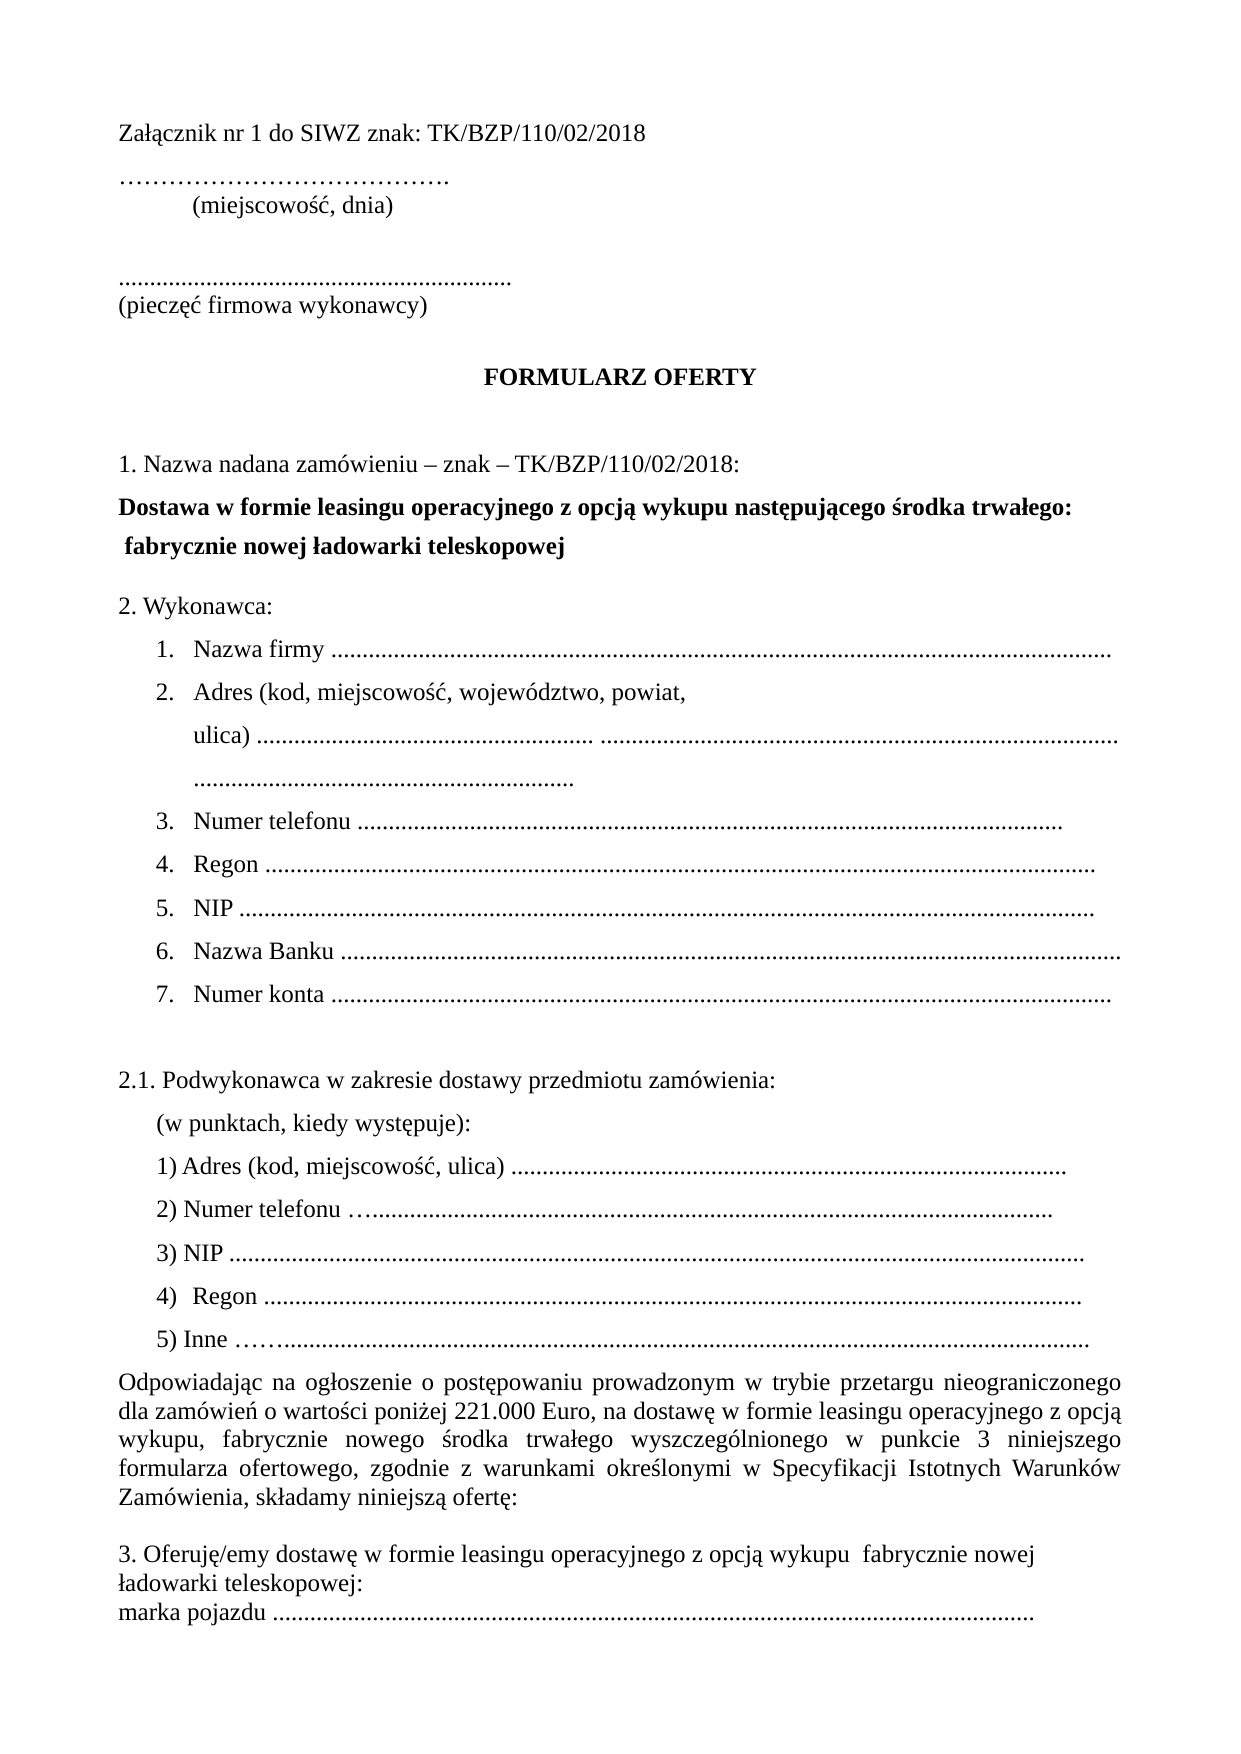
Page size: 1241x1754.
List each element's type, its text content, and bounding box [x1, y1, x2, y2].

text 1. Nazwa nadana zamówieniu – znak – TK/BZP/110/02/2018: [118, 449, 1122, 477]
list Nazwa Banku ............................................................................................................................. [156, 936, 1122, 964]
list NIP ......................................................................................................................................... [156, 893, 1122, 921]
text ............................................................... [118, 262, 1122, 291]
list Adres (kod, miejscowość, województwo, powiat, ulica) ...................................................... ................................................................................................................................................ [156, 677, 1122, 792]
text 2. Wykonawca: [118, 591, 1122, 619]
text 4) Regon ................................................................................................................................... [118, 1281, 1122, 1309]
text Odpowiadając na ogłoszenie o postępowaniu prowadzonym w trybie przetargu nieograniczonego dla zamówień o wartości poniżej 221.000 Euro, na dostawę w formie leasingu operacyjnego z opcją wykupu, fabrycznie nowego środka trwałego wyszczególnionego w punkcie 3 niniejszego formularza ofertowego, zgodnie z warunkami określonymi w Specyfikacji Istotnych Warunków Zamówienia, składamy niniejszą ofertę: [118, 1367, 1122, 1511]
text Załącznik nr 1 do SIWZ znak: TK/BZP/110/02/2018 [118, 118, 1122, 147]
text 1) Adres (kod, miejscowość, ulica) ......................................................................................... [118, 1151, 1122, 1180]
text 3) NIP ......................................................................................................................................... [118, 1238, 1122, 1266]
list Numer telefonu ................................................................................................................. [156, 806, 1122, 835]
text Dostawa w formie leasingu operacyjnego z opcją wykupu następującego środka trwałego: [118, 492, 1122, 521]
list Nazwa firmy ............................................................................................................................. [156, 634, 1122, 663]
text FORMULARZ OFERTY [118, 362, 1122, 391]
text (w punktach, kiedy występuje): [118, 1108, 1122, 1137]
text (miejscowość, dnia) [118, 190, 1122, 219]
text fabrycznie nowej ładowarki teleskopowej [118, 531, 1122, 560]
list Regon ..................................................................................................................................... [156, 849, 1122, 878]
text marka pojazdu .......................................................................................................................... [118, 1597, 1122, 1626]
list Numer konta ............................................................................................................................. [156, 979, 1122, 1008]
text 3. Oferuję/emy dostawę w formie leasingu operacyjnego z opcją wykupu fabrycznie nowej ładowarki teleskopowej: [118, 1539, 1122, 1597]
text …………………………………. [118, 161, 1122, 190]
text 2) Numer telefonu …............................................................................................................. [118, 1194, 1122, 1223]
text 5) Inne ……................................................................................................................................. [118, 1324, 1122, 1353]
text (pieczęć firmowa wykonawcy) [118, 291, 1122, 319]
text 2.1. Podwykonawca w zakresie dostawy przedmiotu zamówienia: [118, 1065, 1122, 1094]
